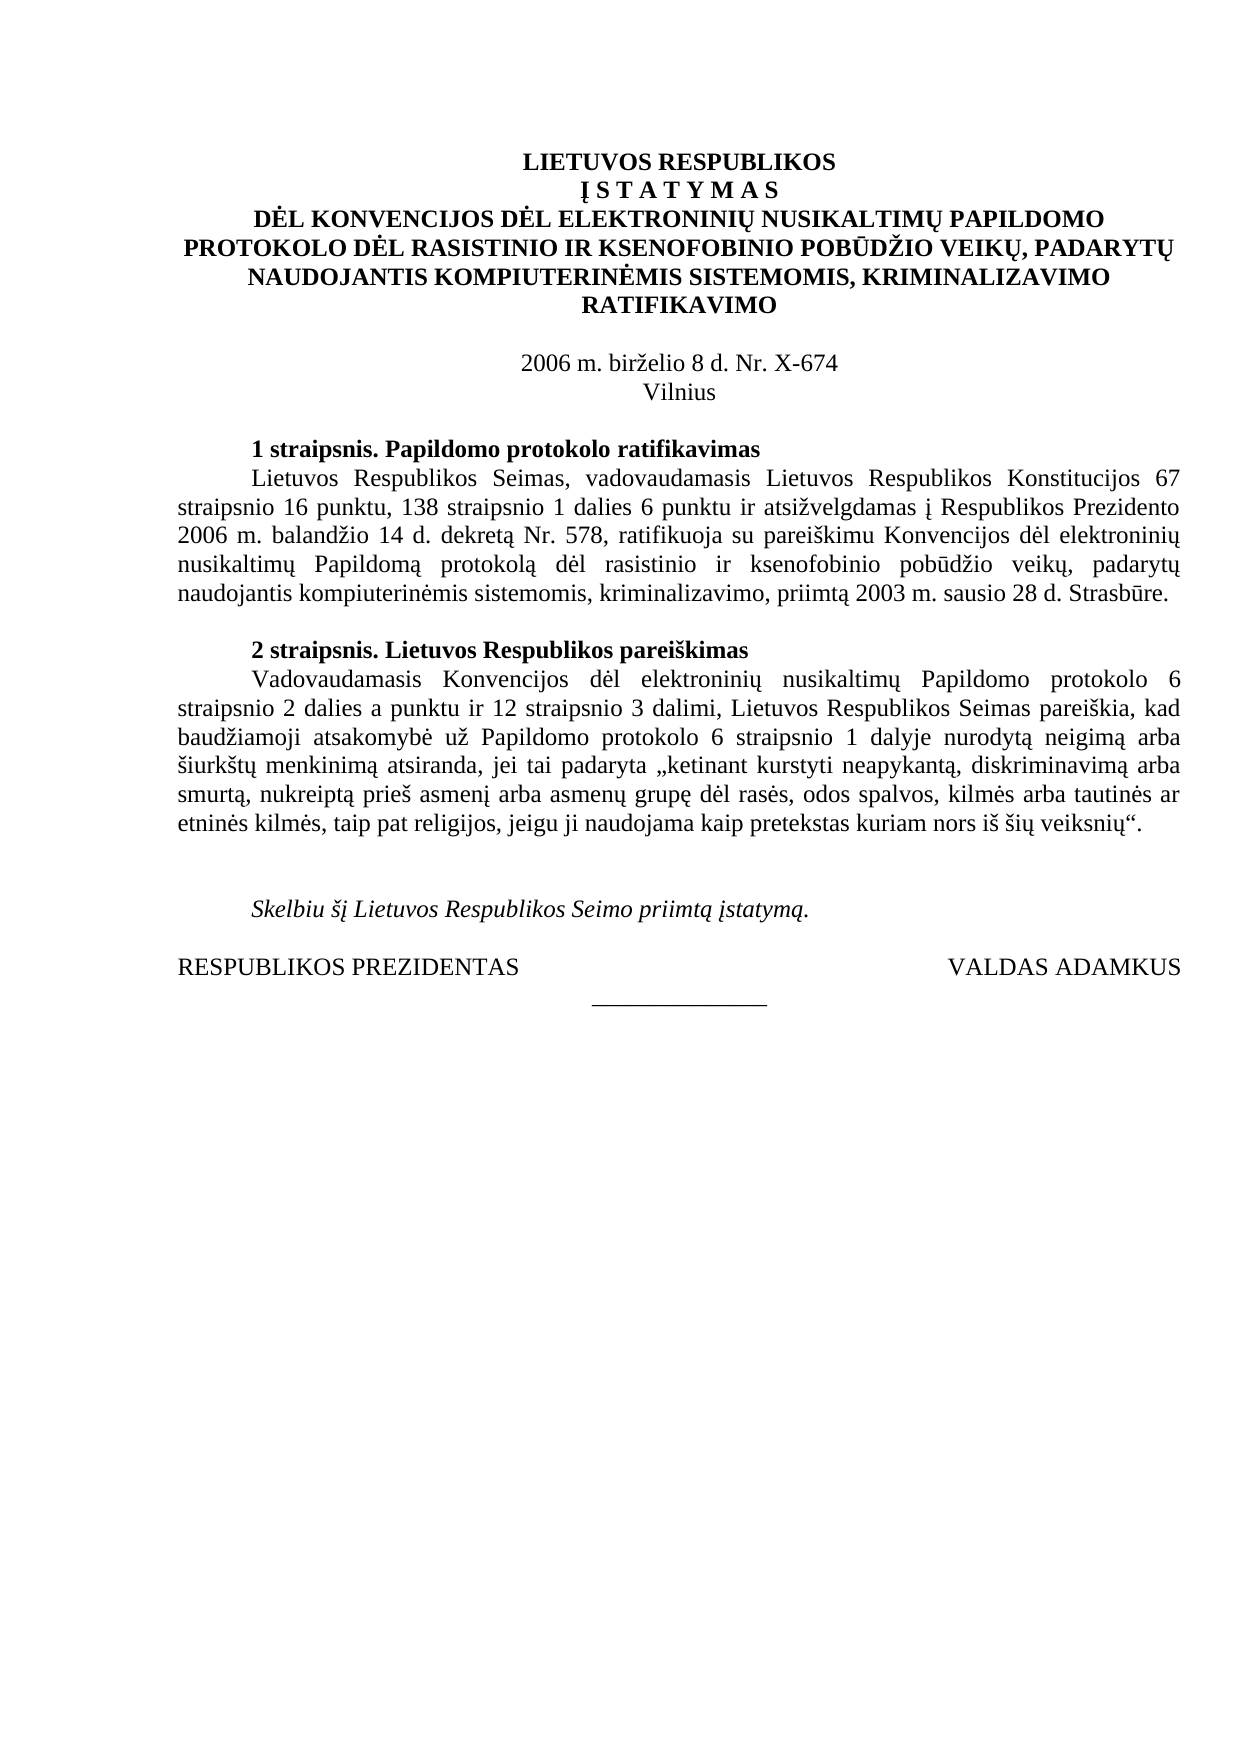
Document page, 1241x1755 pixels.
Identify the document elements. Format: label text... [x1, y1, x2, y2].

text Skelbiu šį Lietuvos Respublikos Seimo priimtą įstatymą. [177, 894, 1181, 923]
text Vadovaudamasis Konvencijos dėl elektroninių nusikaltimų Papildomo protokolo 6 straipsnio 2 dalies a punktu ir 12 straipsnio 3 dalimi, Lietuvos Respublikos Seimas pareiškia, kad baudžiamoji atsakomybė už Papildomo protokolo 6 straipsnio 1 dalyje nurodytą neigimą arba šiurkštų menkinimą atsiranda, jei tai padaryta „ketinant kurstyti neapykantą, diskriminavimą arba smurtą, nukreiptą prieš asmenį arba asmenų grupę dėl rasės, odos spalvos, kilmės arba tautinės ar etninės kilmės, taip pat religijos, jeigu ji naudojama kaip pretekstas kuriam nors iš šių veiksnių“. [177, 664, 1181, 837]
text RESPUBLIKOS PREZIDENTAS VALDAS ADAMKUS [177, 952, 1181, 981]
text 1 straipsnis. Papildomo protokolo ratifikavimas [177, 434, 1181, 463]
text 2 straipsnis. Lietuvos Respublikos pareiškimas [177, 636, 1181, 664]
text LIETUVOS RESPUBLIKOS [177, 147, 1181, 176]
text DĖL KONVENCIJOS DĖL ELEKTRONINIŲ NUSIKALTIMŲ PAPILDOMO PROTOKOLO DĖL RASISTINIO IR KSENOFOBINIO POBŪDŽIO VEIKŲ, PADARYTŲ NAUDOJANTIS KOMPIUTERINĖMIS SISTEMOMIS, KRIMINALIZAVIMO RATIFIKAVIMO [177, 204, 1181, 319]
text ______________ [177, 981, 1181, 1009]
text Vilnius [177, 377, 1181, 406]
text Lietuvos Respublikos Seimas, vadovaudamasis Lietuvos Respublikos Konstitucijos 67 straipsnio 16 punktu, 138 straipsnio 1 dalies 6 punktu ir atsižvelgdamas į Respublikos Prezidento 2006 m. balandžio 14 d. dekretą Nr. 578, ratifikuoja su pareiškimu Konvencijos dėl elektroninių nusikaltimų Papildomą protokolą dėl rasistinio ir ksenofobinio pobūdžio veikų, padarytų naudojantis kompiuterinėmis sistemomis, kriminalizavimo, priimtą 2003 m. sausio 28 d. Strasbūre. [177, 463, 1181, 607]
text 2006 m. birželio 8 d. Nr. X-674 [177, 348, 1181, 377]
text Į S T A T Y M A S [177, 176, 1181, 204]
